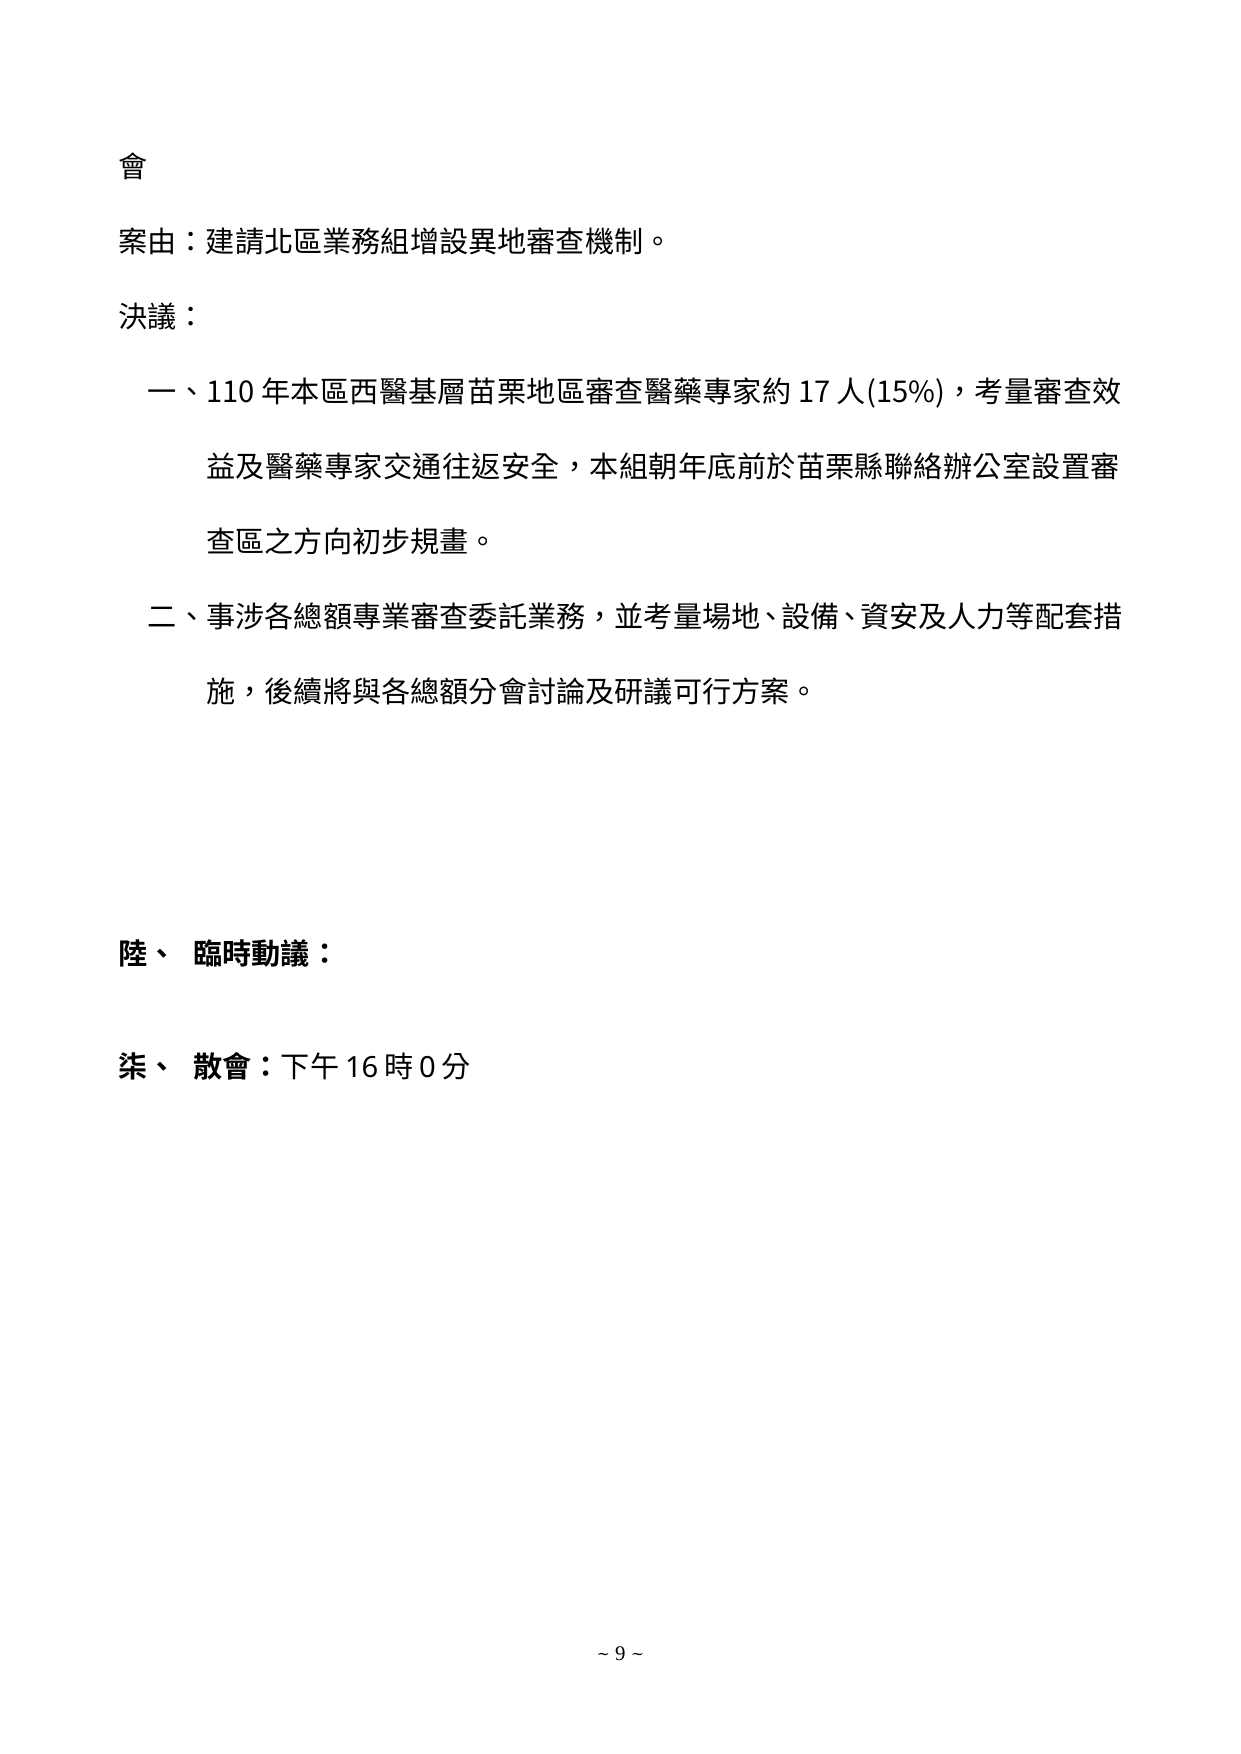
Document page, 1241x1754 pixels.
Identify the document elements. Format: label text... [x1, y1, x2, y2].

list 110年本區西醫基層苗栗地區審查醫藥專家約17人(15%)，考量審查效益及醫藥專家交通往返安全，本組朝年底前於苗栗縣聯絡辦公室設置審查區之方向初步規畫。 [148, 352, 1122, 577]
text 案由：建請北區業務組增設異地審查機制。 [118, 202, 1122, 277]
text 會 [118, 127, 1122, 202]
list 臨時動議： [118, 914, 1122, 989]
text 決議： [118, 277, 1122, 352]
list 事涉各總額專業審查委託業務，並考量場地、設備、資安及人力等配套措施，後續將與各總額分會討論及研議可行方案。 [148, 577, 1122, 727]
list 散會：下午16時0分 [118, 1027, 1122, 1102]
